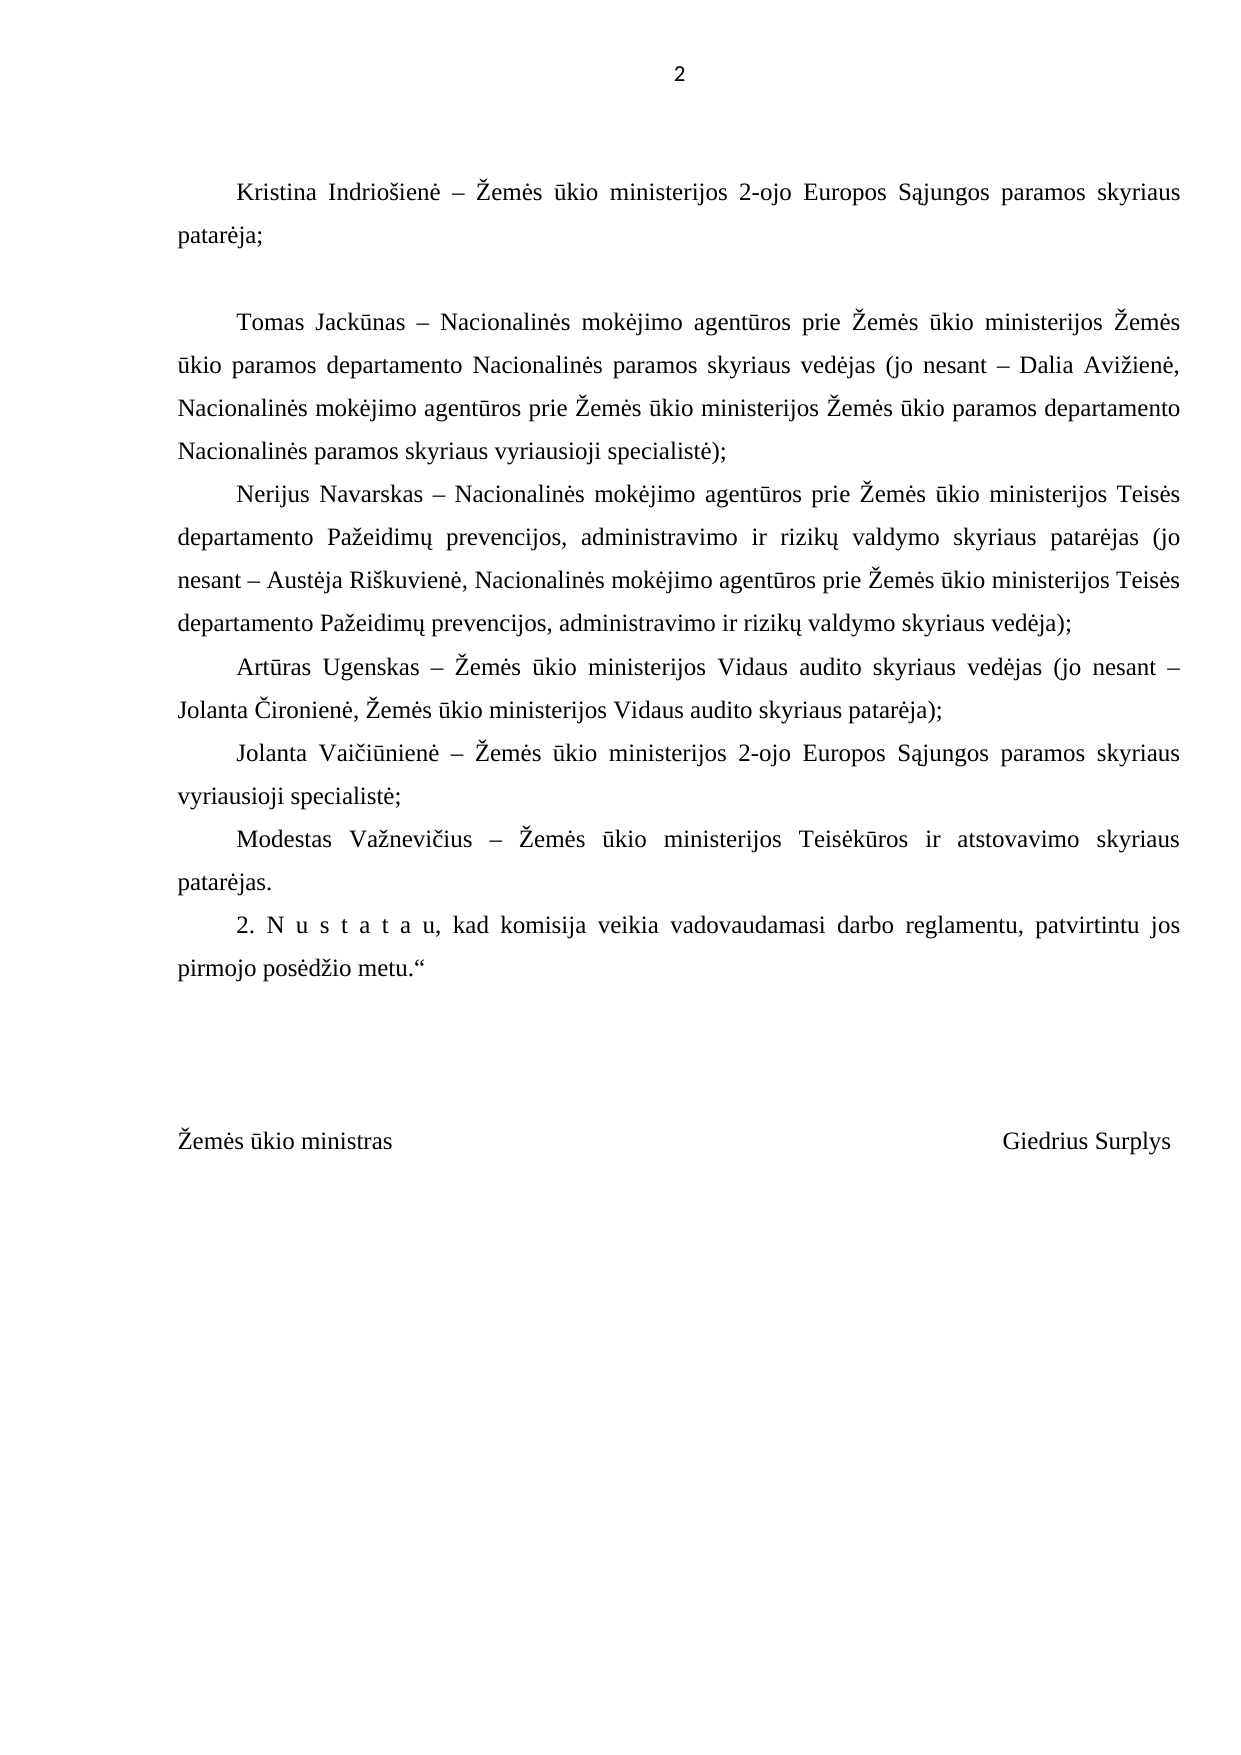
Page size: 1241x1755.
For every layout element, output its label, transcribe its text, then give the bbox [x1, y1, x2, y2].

text Nerijus Navarskas – Nacionalinės mokėjimo agentūros prie Žemės ūkio ministerijos Teisės departamento Pažeidimų prevencijos, administravimo ir rizikų valdymo skyriaus patarėjas (jo nesant – Austėja Riškuvienė, Nacionalinės mokėjimo agentūros prie Žemės ūkio ministerijos Teisės departamento Pažeidimų prevencijos, administravimo ir rizikų valdymo skyriaus vedėja); [177, 479, 1181, 637]
text Modestas Važnevičius – Žemės ūkio ministerijos Teisėkūros ir atstovavimo skyriaus patarėjas. [177, 824, 1181, 896]
text Jolanta Vaičiūnienė – Žemės ūkio ministerijos 2-ojo Europos Sąjungos paramos skyriaus vyriausioji specialistė; [177, 738, 1181, 810]
text Tomas Jackūnas – Nacionalinės mokėjimo agentūros prie Žemės ūkio ministerijos Žemės ūkio paramos departamento Nacionalinės paramos skyriaus vedėjas (jo nesant – Dalia Avižienė, Nacionalinės mokėjimo agentūros prie Žemės ūkio ministerijos Žemės ūkio paramos departamento Nacionalinės paramos skyriaus vyriausioji specialistė); [177, 307, 1181, 465]
text Kristina Indriošienė – Žemės ūkio ministerijos 2-ojo Europos Sąjungos paramos skyriaus patarėja; [177, 177, 1181, 249]
text 2. N u s t a t a u, kad komisija veikia vadovaudamasi darbo reglamentu, patvirtintu jos pirmojo posėdžio metu.“ [177, 910, 1181, 982]
text Žemės ūkio ministras Giedrius Surplys [177, 1126, 1181, 1155]
text Artūras Ugenskas – Žemės ūkio ministerijos Vidaus audito skyriaus vedėjas (jo nesant – Jolanta Čironienė, Žemės ūkio ministerijos Vidaus audito skyriaus patarėja); [177, 652, 1181, 723]
